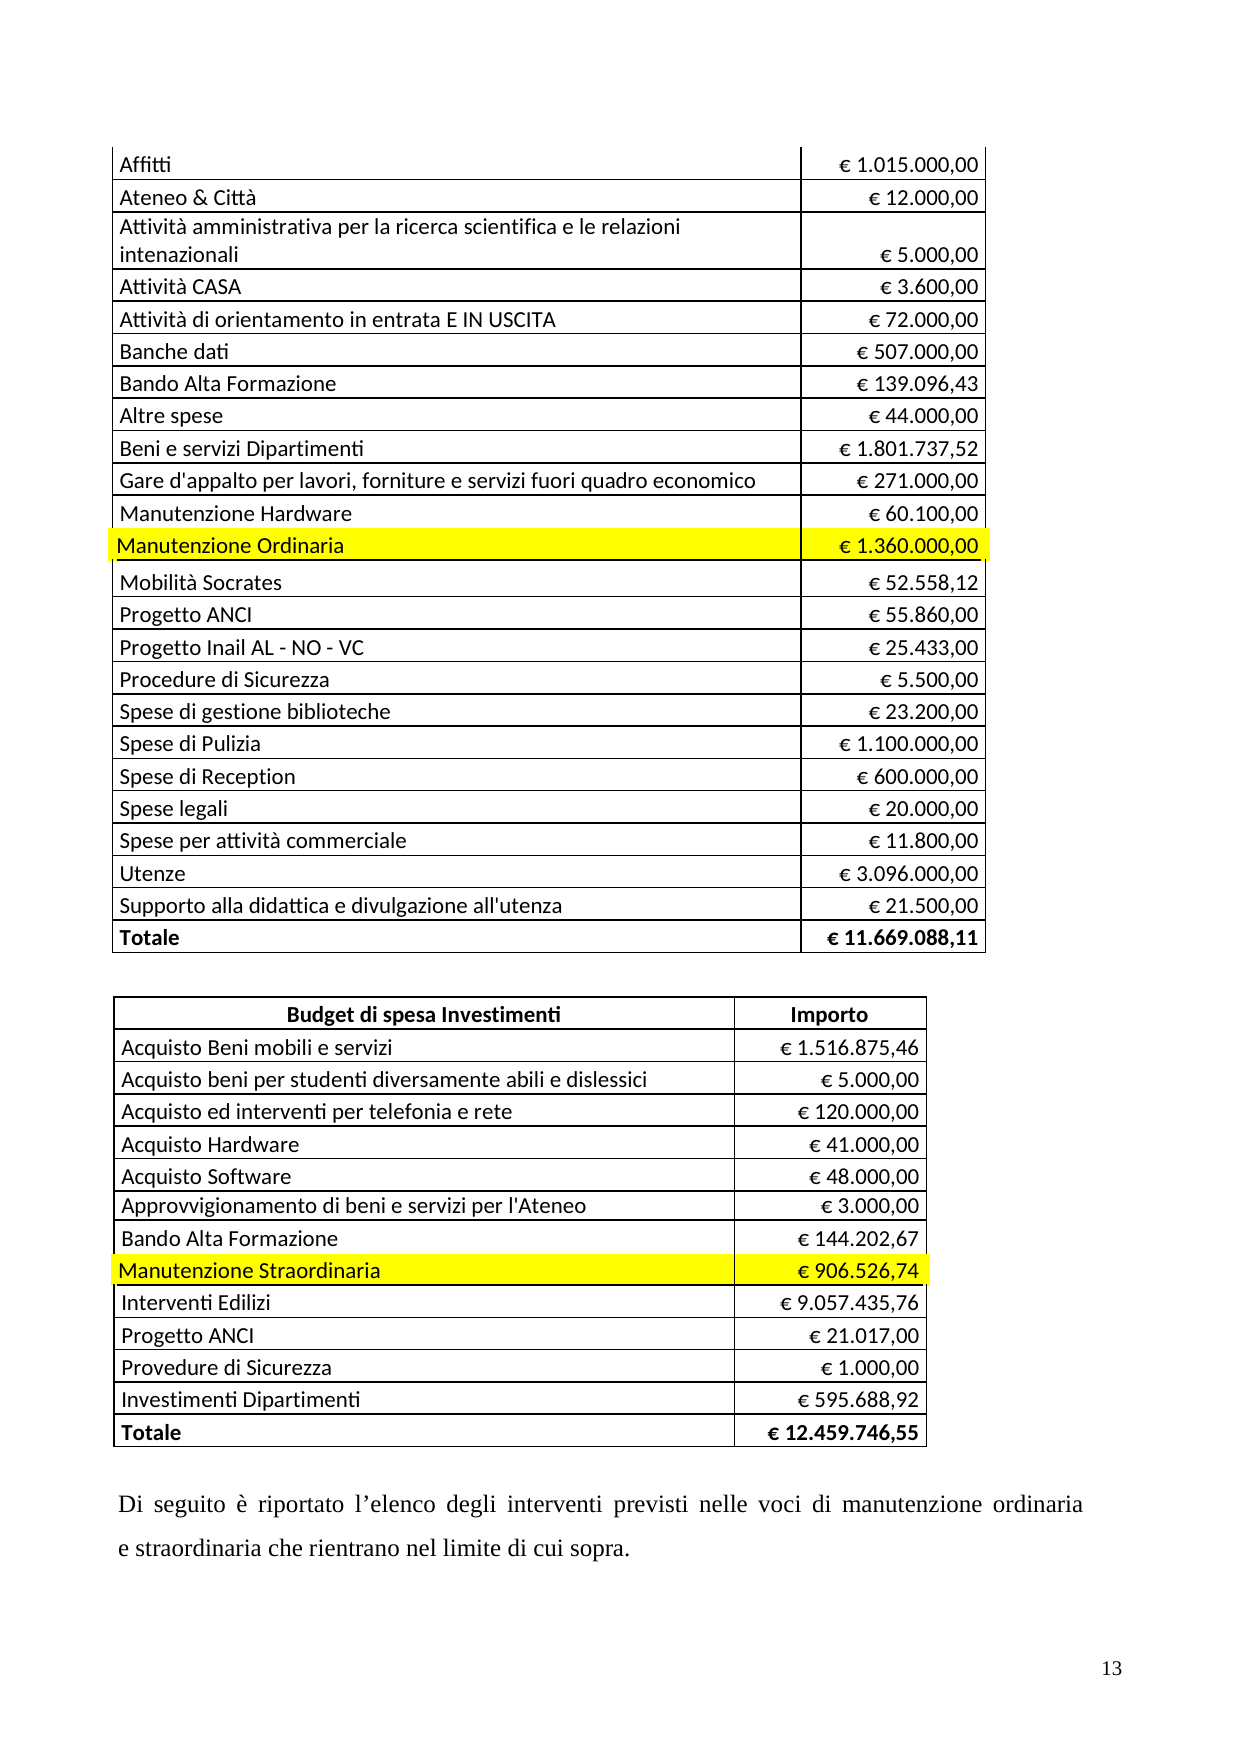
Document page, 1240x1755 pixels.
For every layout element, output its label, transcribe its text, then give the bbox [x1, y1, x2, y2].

table_cell Acquisto Hardware [115, 1127, 734, 1158]
table_cell Gare d'appalto per lavori, forniture e servizi fuori quadro economico [113, 464, 800, 494]
table_cell € 48.000,00 [735, 1159, 926, 1190]
table_cell € 3.000,00 [735, 1192, 926, 1219]
table_cell € 271.000,00 [802, 464, 985, 494]
table_header Budget di spesa Investimenti [115, 998, 734, 1028]
table_cell Interventi Edilizi [115, 1286, 734, 1316]
table_cell Bando Alta Formazione [115, 1221, 734, 1253]
table_cell € 5.000,00 [802, 213, 985, 268]
table_cell € 139.096,43 [802, 367, 985, 397]
table_cell Progetto ANCI [113, 597, 800, 628]
table_cell € 60.100,00 [802, 496, 985, 528]
table_cell Beni e servizi Dipartimenti [113, 431, 800, 462]
table_header Affitti [113, 147, 800, 179]
table_cell Acquisto ed interventi per telefonia e rete [115, 1095, 734, 1125]
table_cell € 1.801.737,52 [802, 431, 985, 462]
table_cell € 11.669.088,11 [802, 921, 985, 951]
table_cell € 21.017,00 [735, 1318, 926, 1349]
table_cell € 5.000,00 [735, 1062, 926, 1093]
table_cell € 144.202,67 [735, 1221, 926, 1253]
table_cell Investimenti Dipartimenti [115, 1383, 734, 1413]
table_cell Totale [115, 1415, 734, 1446]
table_cell Spese di Pulizia [113, 727, 800, 757]
table_cell € 3.096.000,00 [802, 856, 985, 887]
table_cell € 23.200,00 [802, 695, 985, 725]
table_cell € 120.000,00 [735, 1095, 926, 1125]
table_cell € 52.558,12 [802, 561, 985, 596]
table_cell Banche dati [113, 334, 800, 365]
table_cell Altre spese [113, 399, 800, 429]
table_cell € 1.360.000,00 [802, 531, 981, 559]
table_cell Approvvigionamento di beni e servizi per l'Ateneo [115, 1192, 734, 1219]
table_cell Procedure di Sicurezza [113, 662, 800, 693]
table_cell € 12.459.746,55 [735, 1415, 926, 1446]
table_cell € 3.600,00 [802, 270, 985, 300]
table_cell Bando Alta Formazione [113, 367, 800, 397]
table_cell Spese di gestione biblioteche [113, 695, 800, 725]
table_cell € 21.500,00 [802, 888, 985, 919]
table_cell € 12.000,00 [802, 180, 985, 211]
table_cell € 55.860,00 [802, 597, 985, 628]
table_header Importo [735, 998, 926, 1028]
table_cell € 1.516.875,46 [735, 1030, 926, 1061]
table_cell Progetto ANCI [115, 1318, 734, 1349]
table_cell € 72.000,00 [802, 302, 985, 333]
table_cell € 44.000,00 [802, 399, 985, 429]
table_cell Provedure di Sicurezza [115, 1350, 734, 1381]
table_cell Spese di Reception [113, 759, 800, 790]
table_cell € 906.526,74 [735, 1257, 923, 1284]
text Di seguito è riportato l’elenco degli interventi previsti nelle voci di manutenzione ordinaria e straordinaria che rientrano nel limite di cui sopra. [118, 1489, 1104, 1561]
table_cell € 20.000,00 [802, 791, 985, 822]
table_cell Acquisto Software [115, 1159, 734, 1190]
table_cell Spese per attività commerciale [113, 824, 800, 854]
table_cell Attività di orientamento in entrata E IN USCITA [113, 302, 800, 333]
table_cell € 11.800,00 [802, 824, 985, 854]
table_cell Manutenzione Straordinaria [117, 1257, 734, 1284]
table_cell Attività amministrativa per la ricerca scientifica e le relazioni intenazionali [113, 213, 800, 268]
table_cell € 9.057.435,76 [735, 1286, 926, 1316]
table_cell € 41.000,00 [735, 1127, 926, 1158]
table_cell € 507.000,00 [802, 334, 985, 365]
table_cell € 600.000,00 [802, 759, 985, 790]
table_cell € 25.433,00 [802, 630, 985, 661]
table_cell Supporto alla didattica e divulgazione all'utenza [113, 888, 800, 919]
table_cell Ateneo & Città [113, 180, 800, 211]
table_header € 1.015.000,00 [802, 147, 985, 179]
table_cell Mobilità Socrates [113, 561, 800, 596]
table_cell Manutenzione Hardware [113, 496, 800, 528]
table_cell Utenze [113, 856, 800, 887]
table_cell € 595.688,92 [735, 1383, 926, 1413]
table_cell € 1.100.000,00 [802, 727, 985, 757]
table_cell Attività CASA [113, 270, 800, 300]
table_cell Progetto Inail AL - NO - VC [113, 630, 800, 661]
table_cell Acquisto Beni mobili e servizi [115, 1030, 734, 1061]
table_cell € 1.000,00 [735, 1350, 926, 1381]
table_cell Acquisto beni per studenti diversamente abili e dislessici [115, 1062, 734, 1093]
table_cell Spese legali [113, 791, 800, 822]
table_cell € 5.500,00 [802, 662, 985, 693]
table_cell Totale [113, 921, 800, 951]
table_cell Manutenzione Ordinaria [117, 531, 800, 559]
